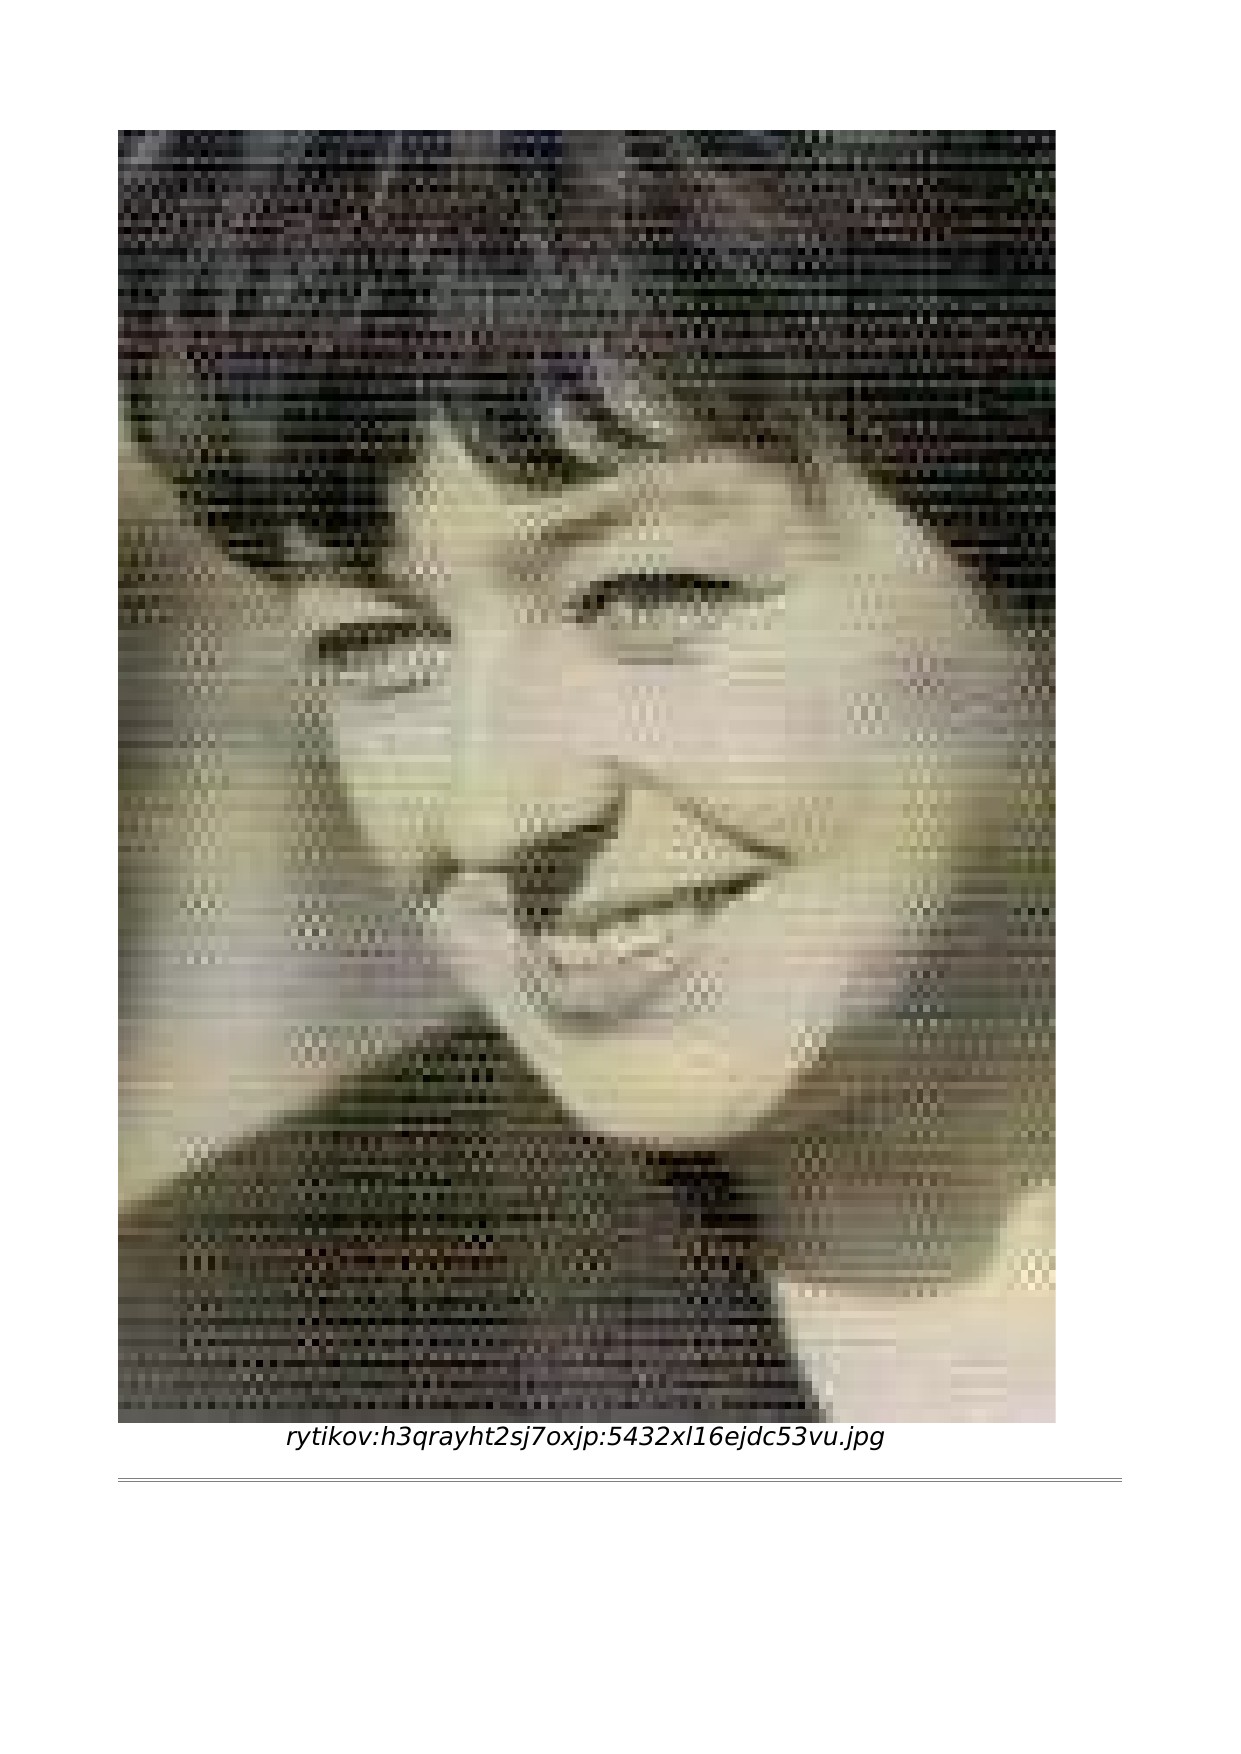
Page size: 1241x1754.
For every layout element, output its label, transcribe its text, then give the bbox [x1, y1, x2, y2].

picture [118, 130, 1056, 1423]
text rytikov:h3qrayht2sj7oxjp:5432xl16ejdc53vu.jpg [118, 1423, 1056, 1451]
